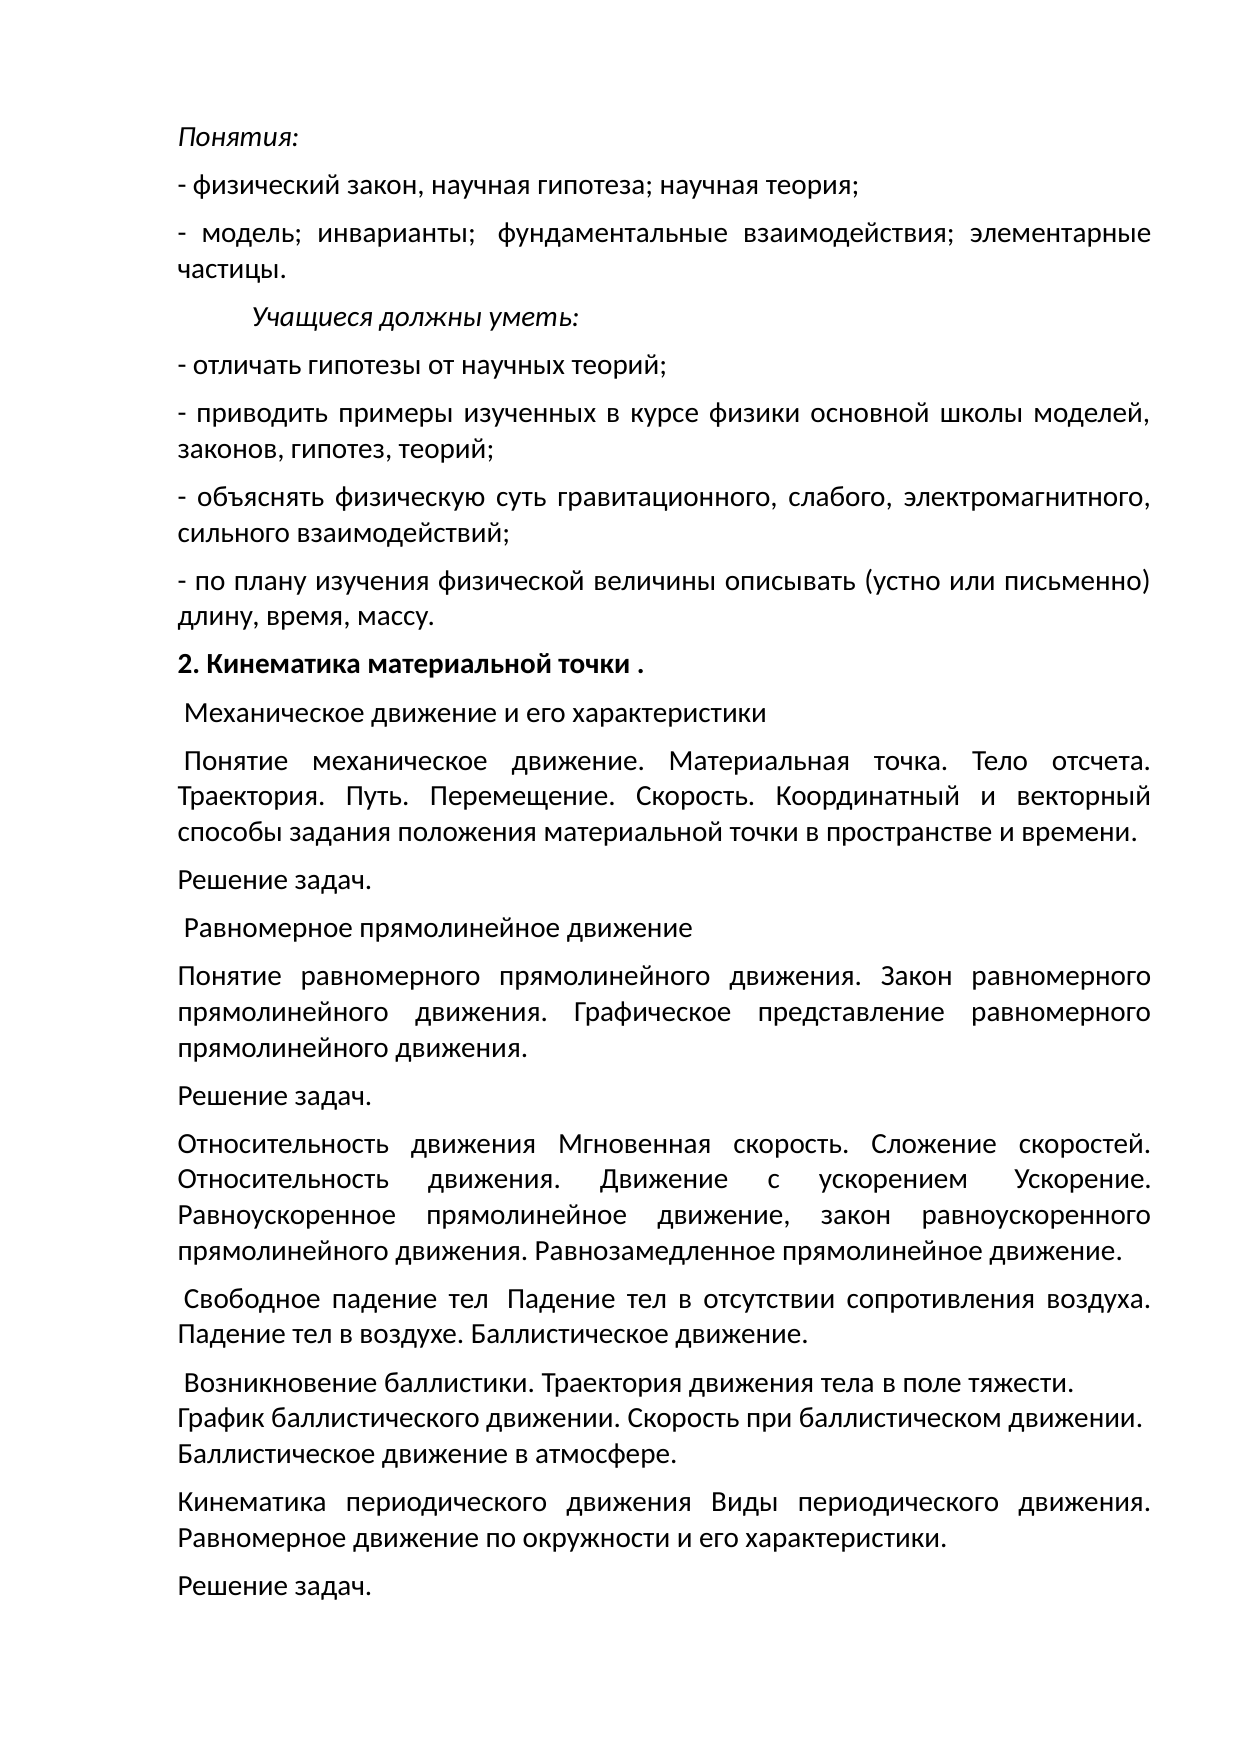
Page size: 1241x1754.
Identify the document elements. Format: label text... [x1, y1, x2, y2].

text Кинематика периодического движения Виды периодического движения. Равномерное движение по окружности и его характеристики. [177, 1483, 1152, 1554]
text Свободное падение тел Падение тел в отсутствии сопротивления воздуха. Падение тел в воздухе. Баллистическое движение. [177, 1280, 1152, 1351]
text Решение задач. [177, 861, 1152, 897]
text 2. Кинематика материальной точки . [177, 646, 1152, 681]
text Решение задач. [177, 1567, 1152, 1602]
text Понятие механическое движение. Материальная точка. Тело отсчета. Траектория. Путь. Перемещение. Скорость. Координатный и векторный способы задания положения материальной точки в пространстве и времени. [177, 742, 1152, 849]
text - модель; инварианты; фундаментальные взаимодействия; элементарные частицы. [177, 214, 1152, 286]
text - по плану изучения физической величины описывать (устно или письменно) длину, время, массу. [177, 562, 1152, 633]
text Понятие равномерного прямолинейного движения. Закон равномерного прямолинейного движения. Графическое представление равномерного прямолинейного движения. [177, 957, 1152, 1064]
text - отличать гипотезы от научных теорий; [177, 346, 1152, 382]
text - приводить примеры изученных в курсе физики основной школы моделей, законов, гипотез, теорий; [177, 394, 1152, 466]
text Понятия: [177, 118, 1152, 154]
text Механическое движение и его характеристики [177, 694, 1152, 729]
text Равномерное прямолинейное движение [177, 909, 1152, 945]
text - объяснять физическую суть гравитационного, слабого, электромагнитного, сильного взаимодействий; [177, 478, 1152, 549]
text Относительность движения Мгновенная скорость. Сложение скоростей. Относительность движения. Движение с ускорением Ускорение. Равноускоренное прямолинейное движение, закон равноускоренного прямолинейного движения. Равнозамедленное прямолинейное движение. [177, 1125, 1152, 1267]
text Решение задач. [177, 1077, 1152, 1112]
text Возникновение баллистики. Траектория движения тела в поле тяжести. График баллистического движении. Скорость при баллистическом движении. Баллистическое движение в атмосфере. [177, 1364, 1152, 1471]
text Учащиеся должны уметь: [177, 298, 1152, 334]
text - физический закон, научная гипотеза; научная теория; [177, 166, 1152, 202]
